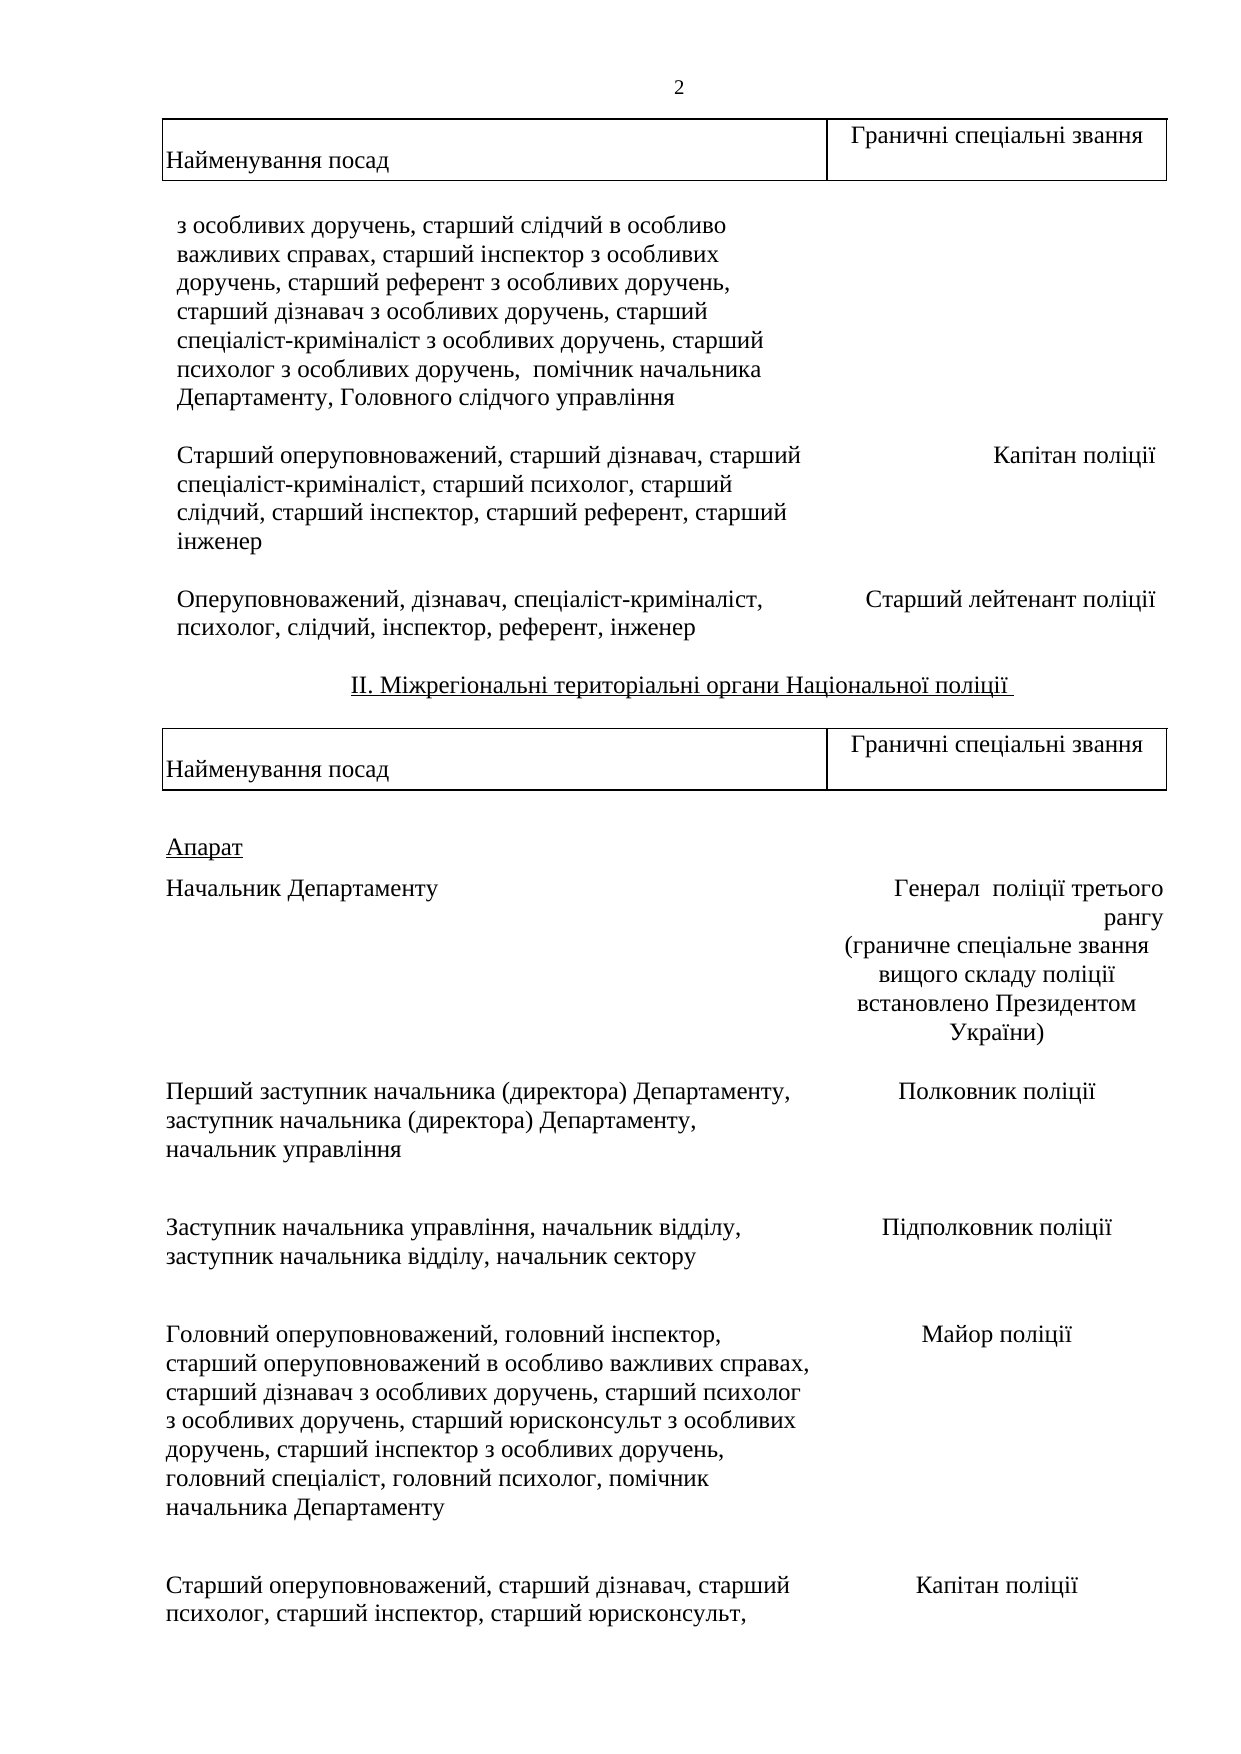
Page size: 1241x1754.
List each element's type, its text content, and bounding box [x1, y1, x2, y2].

table_cell Начальник Департаменту [163, 873, 827, 1046]
table_header Граничні спеціальні звання [828, 120, 1166, 180]
table_header Найменування посад [163, 120, 826, 180]
table_cell [827, 791, 1167, 832]
table_cell з особливих доручень, старший слідчий в особливо важливих справах, старший інспектор з особливих доручень, старший референт з особливих доручень, старший дізнавач з особливих доручень, старший спеціаліст-криміналіст з особливих доручень, старший психолог з особливих доручень, помічник начальника Департаменту, Головного слідчого управління [165, 210, 827, 440]
table_cell [163, 1181, 827, 1212]
table_cell Заступник начальника управління, начальник відділу, заступник начальника відділу, начальник сектору [163, 1212, 827, 1288]
table_cell [827, 1539, 1167, 1570]
text ІІ. Міжрегіональні територіальні органи Національної поліції [177, 670, 1181, 699]
table_cell [827, 1046, 1167, 1076]
table_cell Капітан поліції [827, 440, 1167, 584]
table_cell [163, 1046, 827, 1076]
table_cell Генерал поліції третього рангу (граничне спеціальне звання вищого складу поліції встановлено Президентом України) [827, 873, 1167, 1046]
table_cell Оперуповноважений, дізнавач, спеціаліст-криміналіст, психолог, слідчий, інспектор, референт, інженер [165, 584, 827, 641]
table_cell Підполковник поліції [827, 1212, 1167, 1288]
table_cell [827, 210, 1167, 440]
table_cell Старший лейтенант поліції [827, 584, 1167, 641]
table_header Найменування посад [163, 729, 826, 789]
table_cell [827, 1181, 1167, 1212]
table_cell [163, 1288, 827, 1319]
table_cell [163, 181, 827, 210]
table_cell Полковник поліції [827, 1076, 1167, 1181]
table_cell [827, 1288, 1167, 1319]
table_cell Капітан поліції [827, 1570, 1167, 1627]
table_cell Старший оперуповноважений, старший дізнавач, старший психолог, старший інспектор, старший юрисконсульт, [163, 1570, 827, 1627]
table_cell [163, 791, 827, 832]
table_cell Перший заступник начальника (директора) Департаменту, заступник начальника (директора) Департаменту, начальник управління [163, 1076, 827, 1181]
table_cell Майор поліції [827, 1319, 1167, 1539]
table_cell Старший оперуповноважений, старший дізнавач, старший спеціаліст-криміналіст, старший психолог, старший слідчий, старший інспектор, старший референт, старший інженер [165, 440, 827, 584]
table_cell Апарат [163, 832, 827, 873]
table_header Граничні спеціальні звання [828, 729, 1166, 789]
table_cell [163, 1539, 827, 1570]
table_cell Головний оперуповноважений, головний інспектор, старший оперуповноважений в особливо важливих справах, старший дізнавач з особливих доручень, старший психолог з особливих доручень, старший юрисконсульт з особливих доручень, старший інспектор з особливих доручень, головний спеціаліст, головний психолог, помічник начальника Департаменту [163, 1319, 827, 1539]
table_cell [827, 181, 1167, 210]
table_cell [827, 832, 1167, 873]
